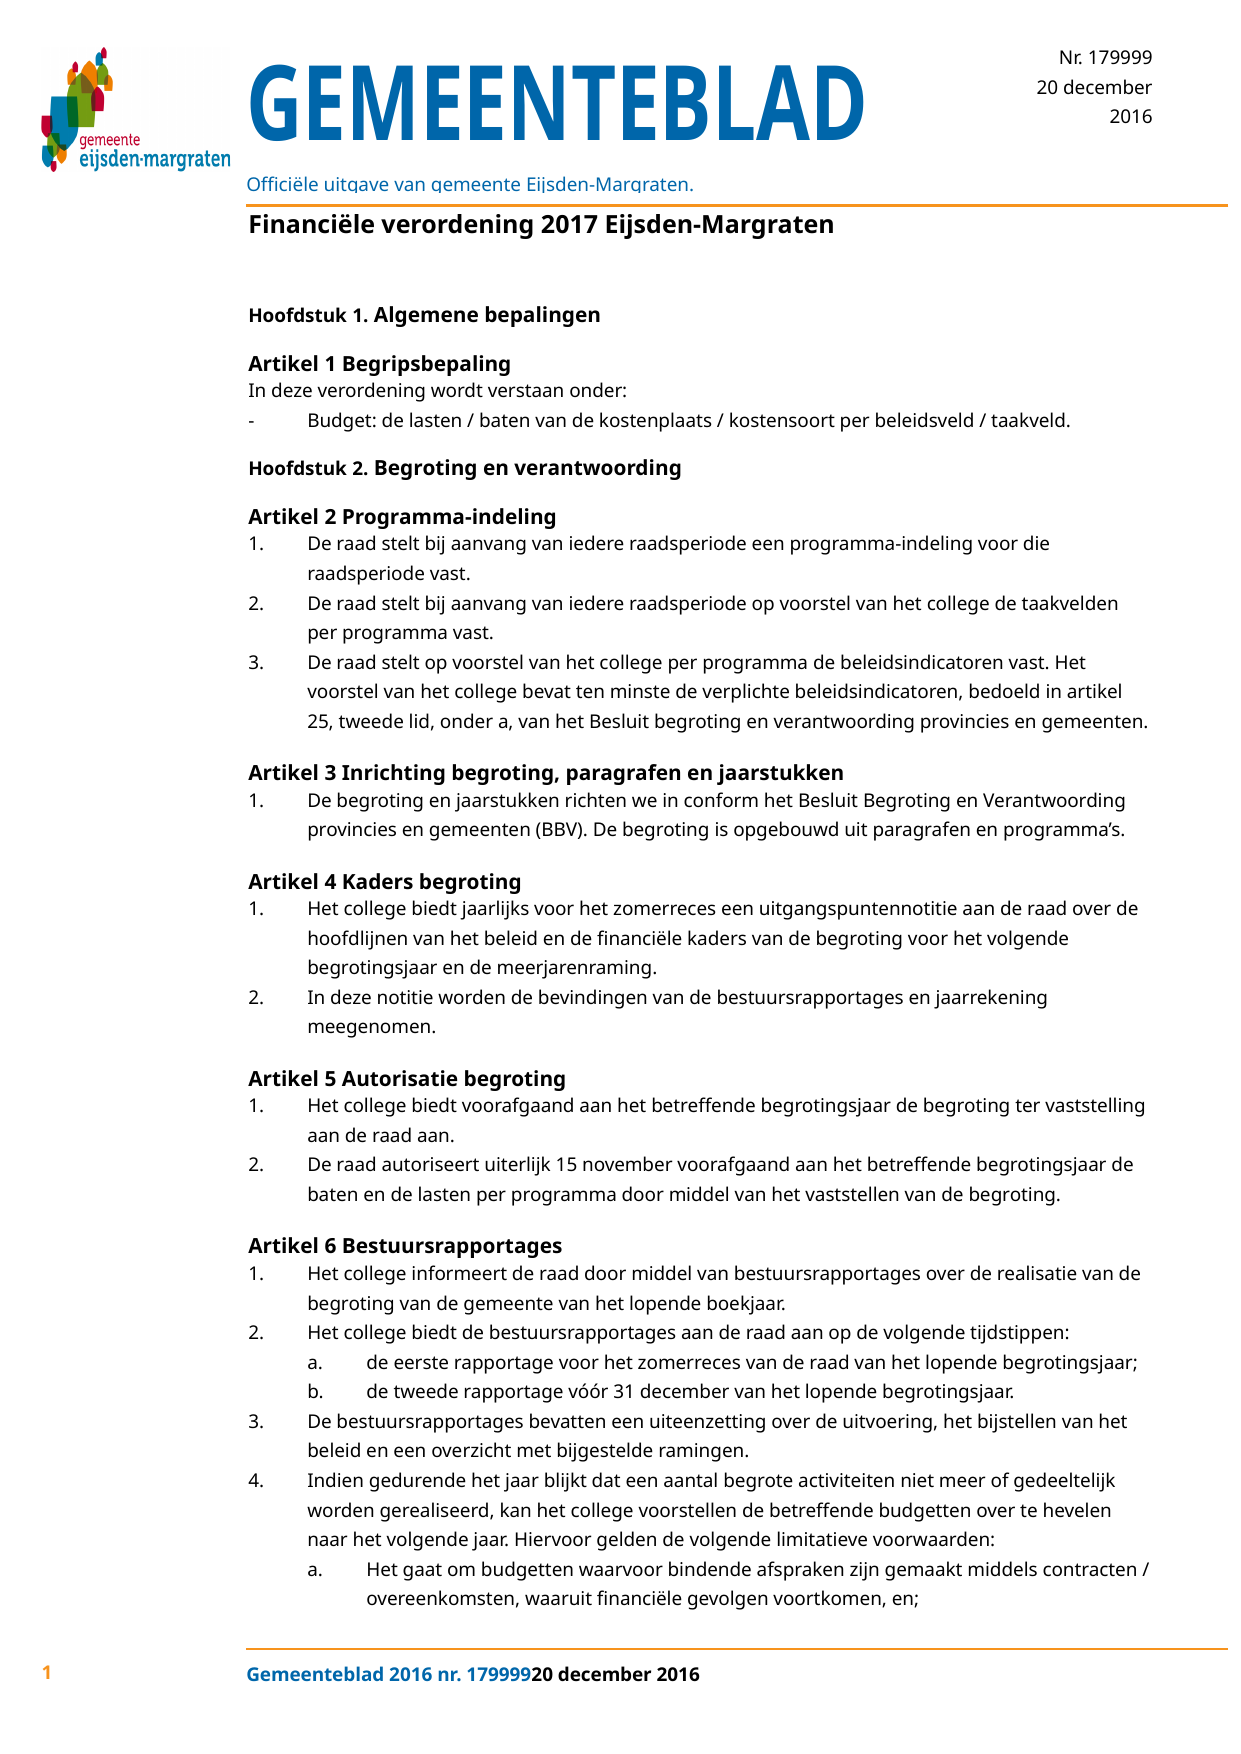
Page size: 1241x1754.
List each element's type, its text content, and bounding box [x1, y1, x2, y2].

list De raad stelt bij aanvang van iedere raadsperiode een programma-indeling voor die raadsperiode vast. [248, 531, 1152, 586]
list de eerste rapportage voor het zomerreces van de raad van het lopende begrotingsjaar; [307, 1349, 1152, 1374]
list Indien gedurende het jaar blijkt dat een aantal begrote activiteiten niet meer of gedeeltelijk worden gerealiseerd, kan het college voorstellen de betreffende budgetten over te hevelen naar het volgende jaar. Hiervoor gelden de volgende limitatieve voorwaarden: [248, 1467, 1152, 1552]
list Het gaat om budgetten waarvoor bindende afspraken zijn gemaakt middels contracten / overeenkomsten, waaruit financiële gevolgen voortkomen, en; [307, 1556, 1152, 1611]
list Het college informeert de raad door middel van bestuursrapportages over de realisatie van de begroting van de gemeente van het lopende boekjaar. [248, 1260, 1152, 1315]
text Artikel 5 Autorisatie begroting [248, 1064, 1152, 1092]
list Het college biedt jaarlijks voor het zomerreces een uitgangspuntennotitie aan de raad over de hoofdlijnen van het beleid en de financiële kaders van de begroting voor het volgende begrotingsjaar en de meerjarenraming. [248, 895, 1152, 980]
list Het college biedt voorafgaand aan het betreffende begrotingsjaar de begroting ter vaststelling aan de raad aan. [248, 1092, 1152, 1148]
list Budget: de lasten / baten van de kostenplaats / kostensoort per beleidsveld / taakveld. [248, 407, 1152, 433]
text Hoofdstuk 1. Algemene bepalingen [248, 300, 1152, 328]
list de tweede rapportage vóór 31 december van het lopende begrotingsjaar. [307, 1378, 1152, 1404]
text Financiële verordening 2017 Eijsden-Margraten [248, 207, 1152, 241]
list De bestuursrapportages bevatten een uiteenzetting over de uitvoering, het bijstellen van het beleid en een overzicht met bijgestelde ramingen. [248, 1408, 1152, 1463]
text Artikel 6 Bestuursrapportages [248, 1232, 1152, 1260]
list De raad stelt bij aanvang van iedere raadsperiode op voorstel van het college de taakvelden per programma vast. [248, 590, 1152, 645]
text Artikel 4 Kaders begroting [248, 867, 1152, 895]
picture [41, 47, 231, 172]
text Artikel 1 Begripsbepaling [248, 349, 1152, 378]
text Artikel 2 Programma-indeling [248, 502, 1152, 531]
list De raad autoriseert uiterlijk 15 november voorafgaand aan het betreffende begrotingsjaar de baten en de lasten per programma door middel van het vaststellen van de begroting. [248, 1152, 1152, 1207]
list De begroting en jaarstukken richten we in conform het Besluit Begroting en Verantwoording provincies en gemeenten (BBV). De begroting is opgebouwd uit paragrafen en programma’s. [248, 787, 1152, 842]
list Het college biedt de bestuursrapportages aan de raad aan op de volgende tijdstippen: [248, 1319, 1152, 1345]
text Hoofdstuk 2. Begroting en verantwoording [248, 453, 1152, 481]
text Artikel 3 Inrichting begroting, paragrafen en jaarstukken [248, 758, 1152, 787]
list De raad stelt op voorstel van het college per programma de beleidsindicatoren vast. Het voorstel van het college bevat ten minste de verplichte beleidsindicatoren, bedoeld in artikel 25, tweede lid, onder a, van het Besluit begroting en verantwoording provincies en gemeenten. [248, 649, 1152, 734]
text In deze verordening wordt verstaan onder: [248, 378, 1152, 403]
list In deze notitie worden de bevindingen van de bestuursrapportages en jaarrekening meegenomen. [248, 984, 1152, 1039]
